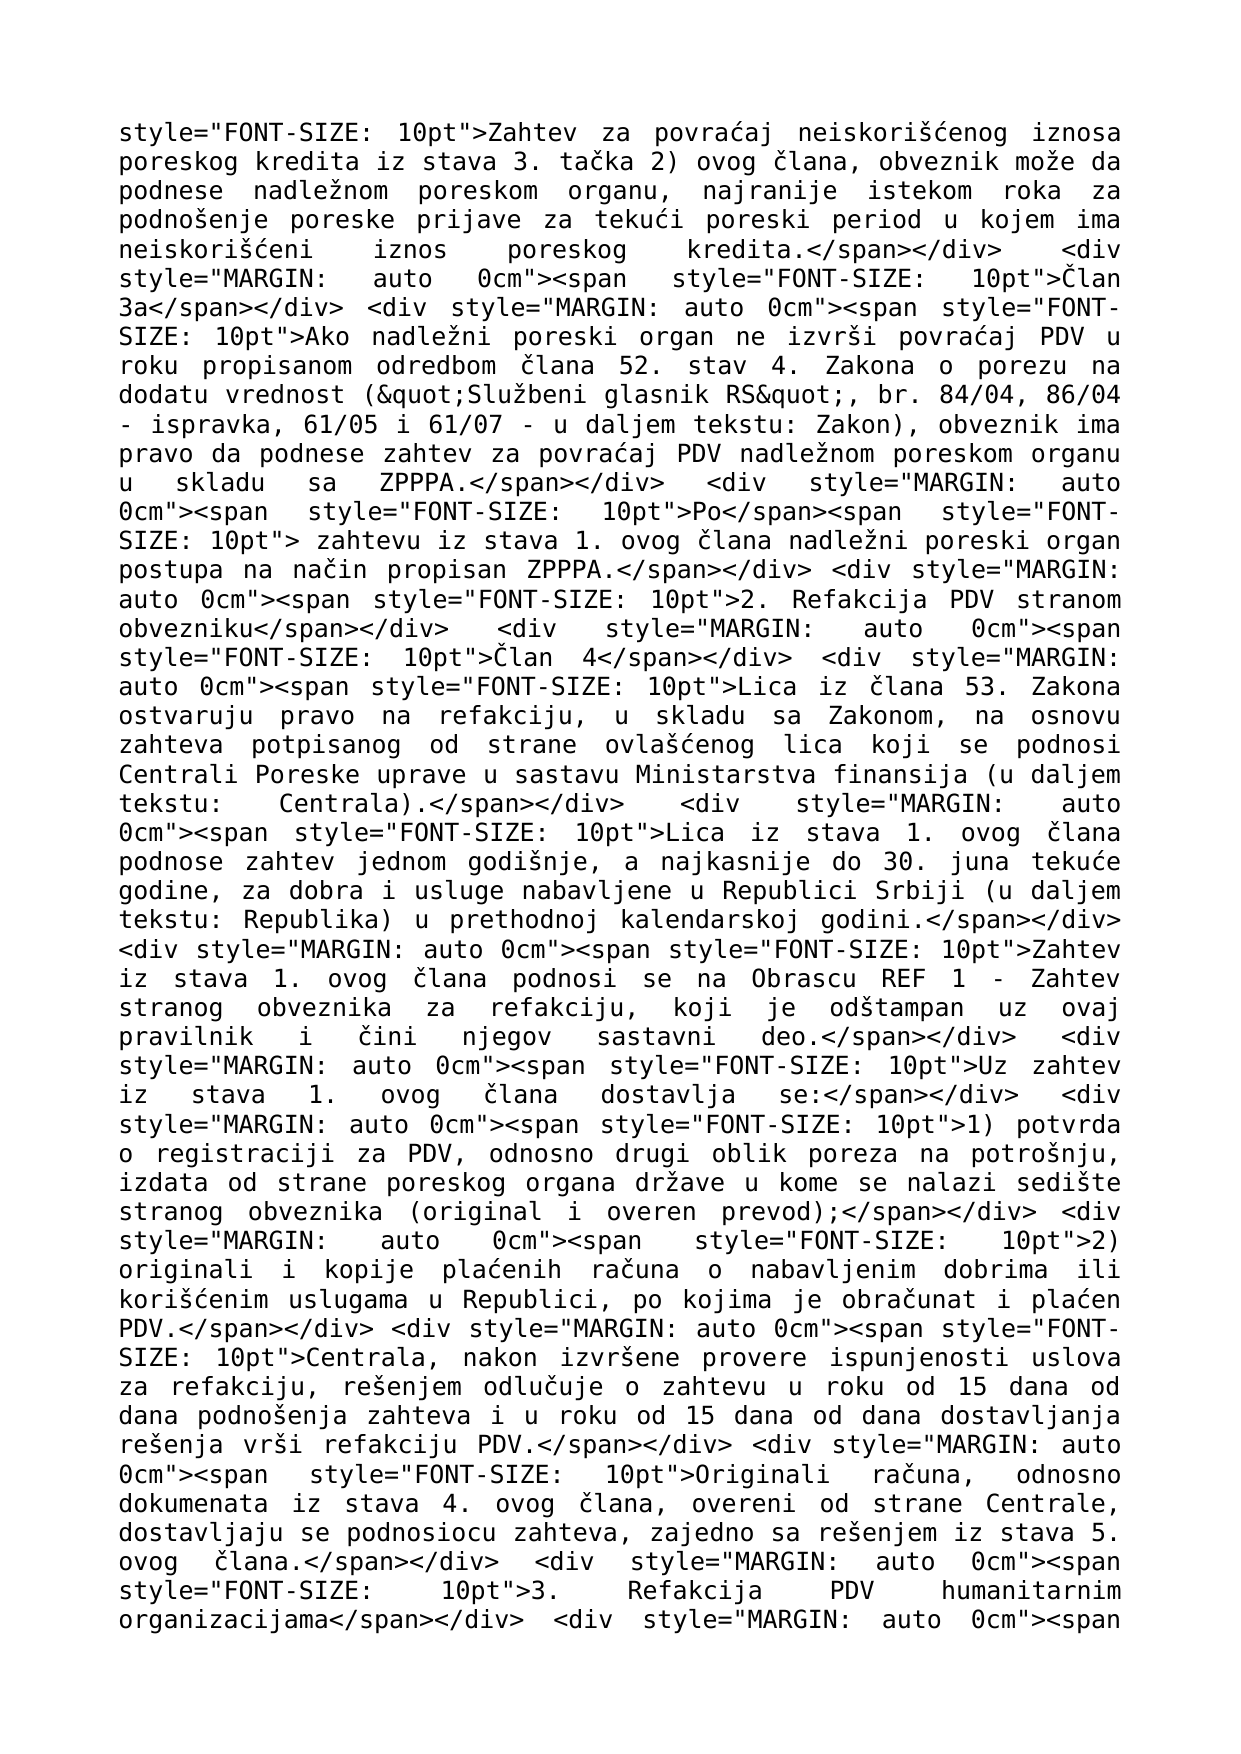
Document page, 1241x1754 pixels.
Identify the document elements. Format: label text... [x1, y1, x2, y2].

text style="FONT-SIZE: 10pt">Zahtev za povraćaj neiskorišćenog iznosa poreskog kredita iz stava 3. tačka 2) ovog člana, obveznik može da podnese nadležnom poreskom organu, najranije istekom roka za podnošenje poreske prijave za tekući poreski period u kojem ima neiskorišćeni iznos poreskog kredita.</span></div> <div style="MARGIN: auto 0cm"><span style="FONT-SIZE: 10pt">Član 3a</span></div> <div style="MARGIN: auto 0cm"><span style="FONT-SIZE: 10pt">Ako nadležni poreski organ ne izvrši povraćaj PDV u roku propisanom odredbom člana 52. stav 4. Zakona o porezu na dodatu vrednost (&quot;Službeni glasnik RS&quot;, br. 84/04, 86/04 - ispravka, 61/05 i 61/07 - u daljem tekstu: Zakon), obveznik ima pravo da podnese zahtev za povraćaj PDV nadležnom poreskom organu u skladu sa ZPPPA.</span></div> <div style="MARGIN: auto 0cm"><span style="FONT-SIZE: 10pt">Po</span><span style="FONT-SIZE: 10pt"> zahtevu iz stava 1. ovog člana nadležni poreski organ postupa na način propisan ZPPPA.</span></div> <div style="MARGIN: auto 0cm"><span style="FONT-SIZE: 10pt">2. Refakcija PDV stranom obvezniku</span></div> <div style="MARGIN: auto 0cm"><span style="FONT-SIZE: 10pt">Član 4</span></div> <div style="MARGIN: auto 0cm"><span style="FONT-SIZE: 10pt">Lica iz člana 53. Zakona ostvaruju pravo na refakciju, u skladu sa Zakonom, na osnovu zahteva potpisanog od strane ovlašćenog lica koji se podnosi Centrali Poreske uprave u sastavu Ministarstva finansija (u daljem tekstu: Centrala).</span></div> <div style="MARGIN: auto 0cm"><span style="FONT-SIZE: 10pt">Lica iz stava 1. ovog člana podnose zahtev jednom godišnje, a najkasnije do 30. juna tekuće godine, za dobra i usluge nabavljene u Republici Srbiji (u daljem tekstu: Republika) u prethodnoj kalendarskoj godini.</span></div> <div style="MARGIN: auto 0cm"><span style="FONT-SIZE: 10pt">Zahtev iz stava 1. ovog člana podnosi se na Obrascu REF 1 - Zahtev stranog obveznika za refakciju, koji je odštampan uz ovaj pravilnik i čini njegov sastavni deo.</span></div> <div style="MARGIN: auto 0cm"><span style="FONT-SIZE: 10pt">Uz zahtev iz stava 1. ovog člana dostavlja se:</span></div> <div style="MARGIN: auto 0cm"><span style="FONT-SIZE: 10pt">1) potvrda o registraciji za PDV, odnosno drugi oblik poreza na potrošnju, izdata od strane poreskog organa države u kome se nalazi sedište stranog obveznika (original i overen prevod);</span></div> <div style="MARGIN: auto 0cm"><span style="FONT-SIZE: 10pt">2) originali i kopije plaćenih računa o nabavljenim dobrima ili korišćenim uslugama u Republici, po kojima je obračunat i plaćen PDV.</span></div> <div style="MARGIN: auto 0cm"><span style="FONT-SIZE: 10pt">Centrala, nakon izvršene provere ispunjenosti uslova za refakciju, rešenjem odlučuje o zahtevu u roku od 15 dana od dana podnošenja zahteva i u roku od 15 dana od dana dostavljanja rešenja vrši refakciju PDV.</span></div> <div style="MARGIN: auto 0cm"><span style="FONT-SIZE: 10pt">Originali računa, odnosno dokumenata iz stava 4. ovog člana, overeni od strane Centrale, dostavljaju se podnosiocu zahteva, zajedno sa rešenjem iz stava 5. ovog člana.</span></div> <div style="MARGIN: auto 0cm"><span style="FONT-SIZE: 10pt">3. Refakcija PDV humanitarnim organizacijama</span></div> <div style="MARGIN: auto 0cm"><span [118, 118, 1122, 1635]
